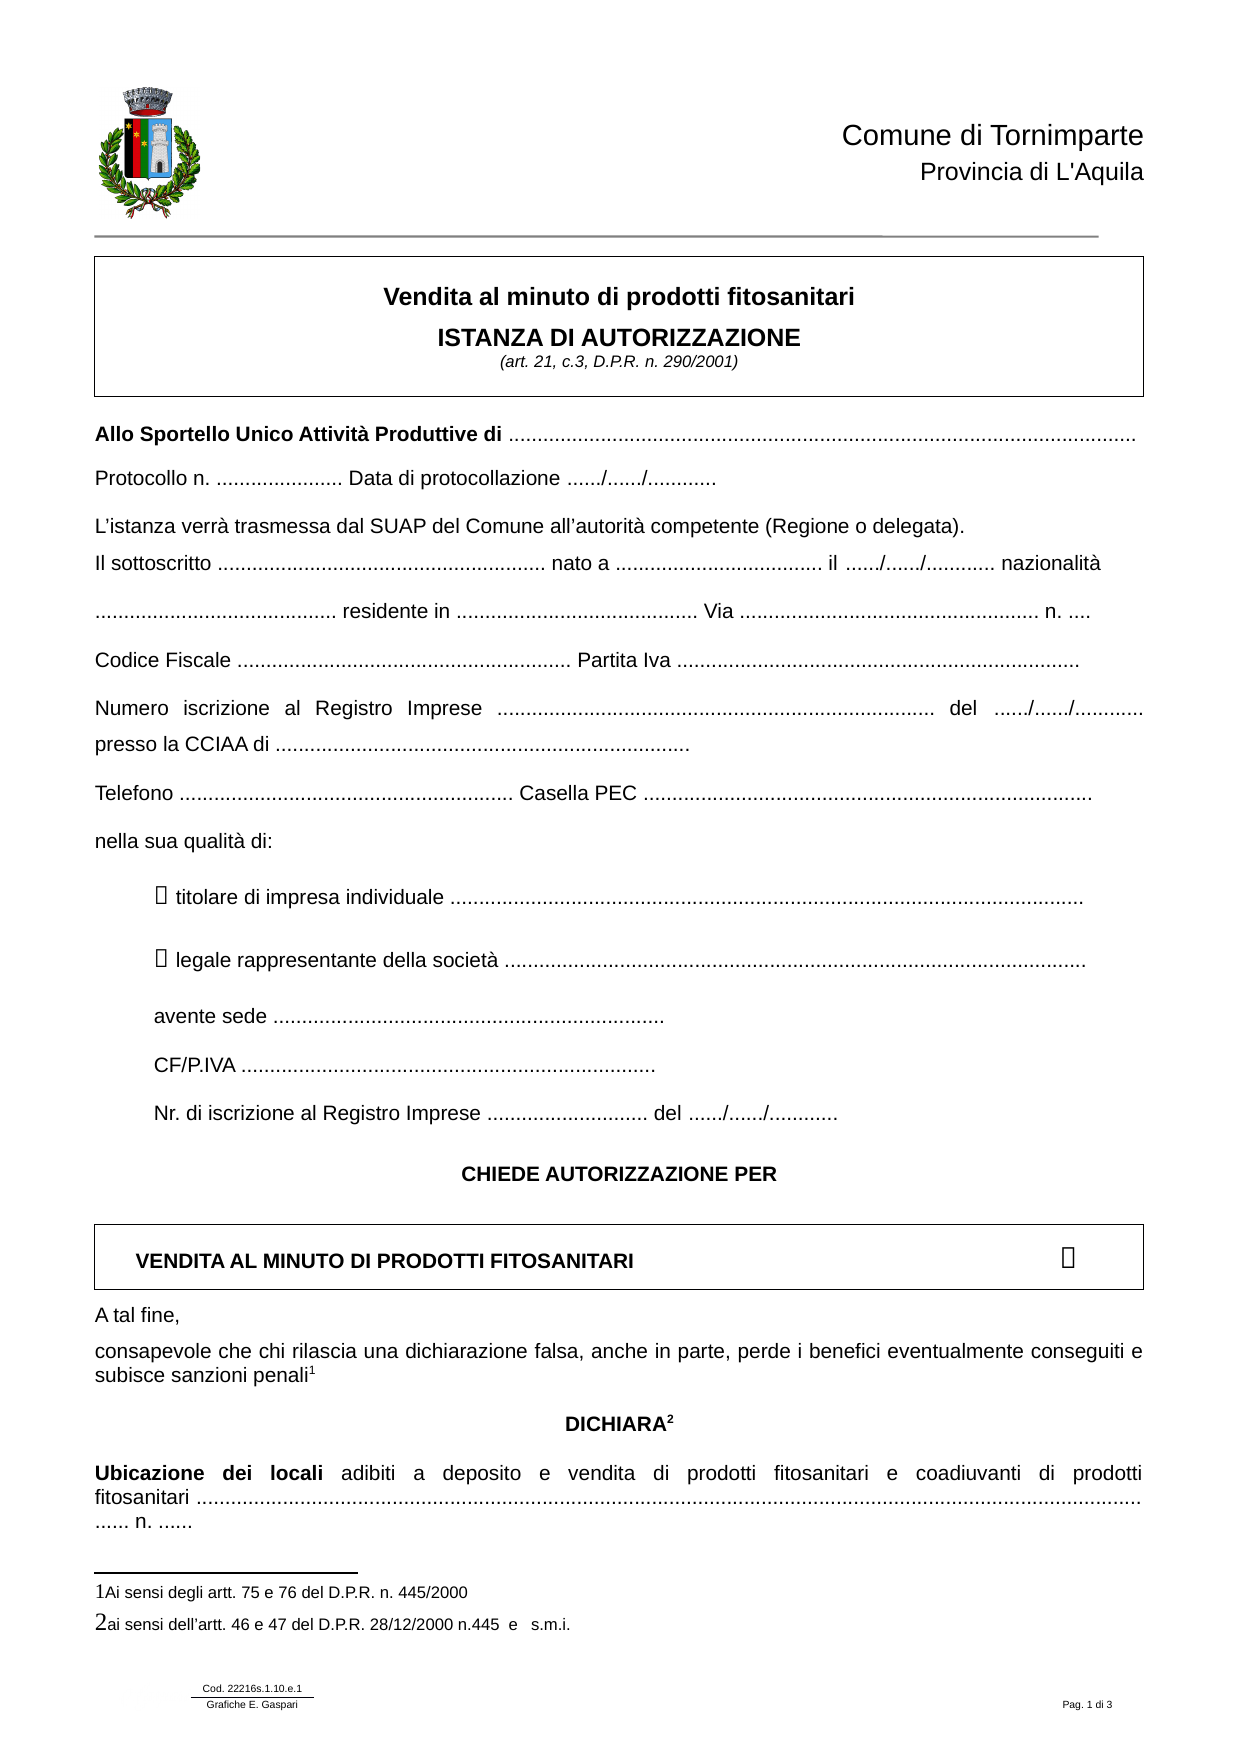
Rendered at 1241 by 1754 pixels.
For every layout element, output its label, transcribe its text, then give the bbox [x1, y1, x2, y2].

text consapevole che chi rilascia una dichiarazione falsa, anche in parte, perde i benefici eventualmente conseguiti e subisce sanzioni penali [94, 1339, 1144, 1387]
text A tal fine, [94, 1303, 1144, 1327]
table_header VENDITA AL MINUTO DI PRODOTTI FITOSANITARI  [95, 1225, 1143, 1289]
text nella sua qualità di: [94, 829, 1144, 853]
text Numero iscrizione al Registro Imprese ............................................................................ del ....../....../............ presso la CCIAA di ........................................................................ [94, 696, 1144, 756]
text Codice Fiscale .......................................................... Partita Iva ...................................................................... [94, 648, 1144, 672]
text Il sottoscritto ......................................................... nato a .................................... il ....../....../............ nazionalità [94, 551, 1144, 575]
text Ai sensi degli artt. 75 e 76 del D.P.R. n. 445/2000 [94, 1579, 1144, 1603]
text Allo Sportello Unico Attività Produttive di ............................................................................................................. [94, 422, 1144, 446]
text  titolare di impresa individuale .............................................................................................................. [153, 877, 1144, 911]
text Comune di Tornimparte [200, 118, 1144, 152]
text avente sede .................................................................... [153, 1004, 1144, 1028]
text CF/P.IVA ........................................................................ [153, 1053, 1144, 1077]
text L’istanza verrà trasmessa dal SUAP del Comune all’autorità competente (Regione o delegata). [94, 514, 1144, 538]
text CHIEDE AUTORIZZAZIONE PER [94, 1162, 1144, 1186]
text Protocollo n. ...................... Data di protocollazione ....../....../............ [94, 466, 1144, 490]
picture [98, 87, 200, 219]
text ai sensi dell’artt. 46 e 47 del D.P.R. 28/12/2000 n.445 e s.m.i. [94, 1607, 1144, 1636]
text Provincia di L'Aquila [200, 157, 1144, 185]
text Ubicazione dei locali adibiti a deposito e vendita di prodotti fitosanitari e coadiuvanti di prodotti fitosanitari .......................................................................................................................................................................... n. ...... [94, 1461, 1144, 1533]
text  legale rappresentante della società ..................................................................................................... [153, 941, 1144, 975]
table_header Vendita al minuto di prodotti fitosanitari ISTANZA DI AUTORIZZAZIONE (art. 21, c.3, D.P.R. n. 290/2001) [95, 257, 1143, 396]
text Telefono .......................................................... Casella PEC .............................................................................. [94, 780, 1144, 804]
text .......................................... residente in .......................................... Via .................................................... n. .... [94, 599, 1144, 623]
text DICHIARA [94, 1412, 1144, 1436]
text Nr. di iscrizione al Registro Imprese ............................ del ....../....../............ [153, 1101, 1144, 1125]
